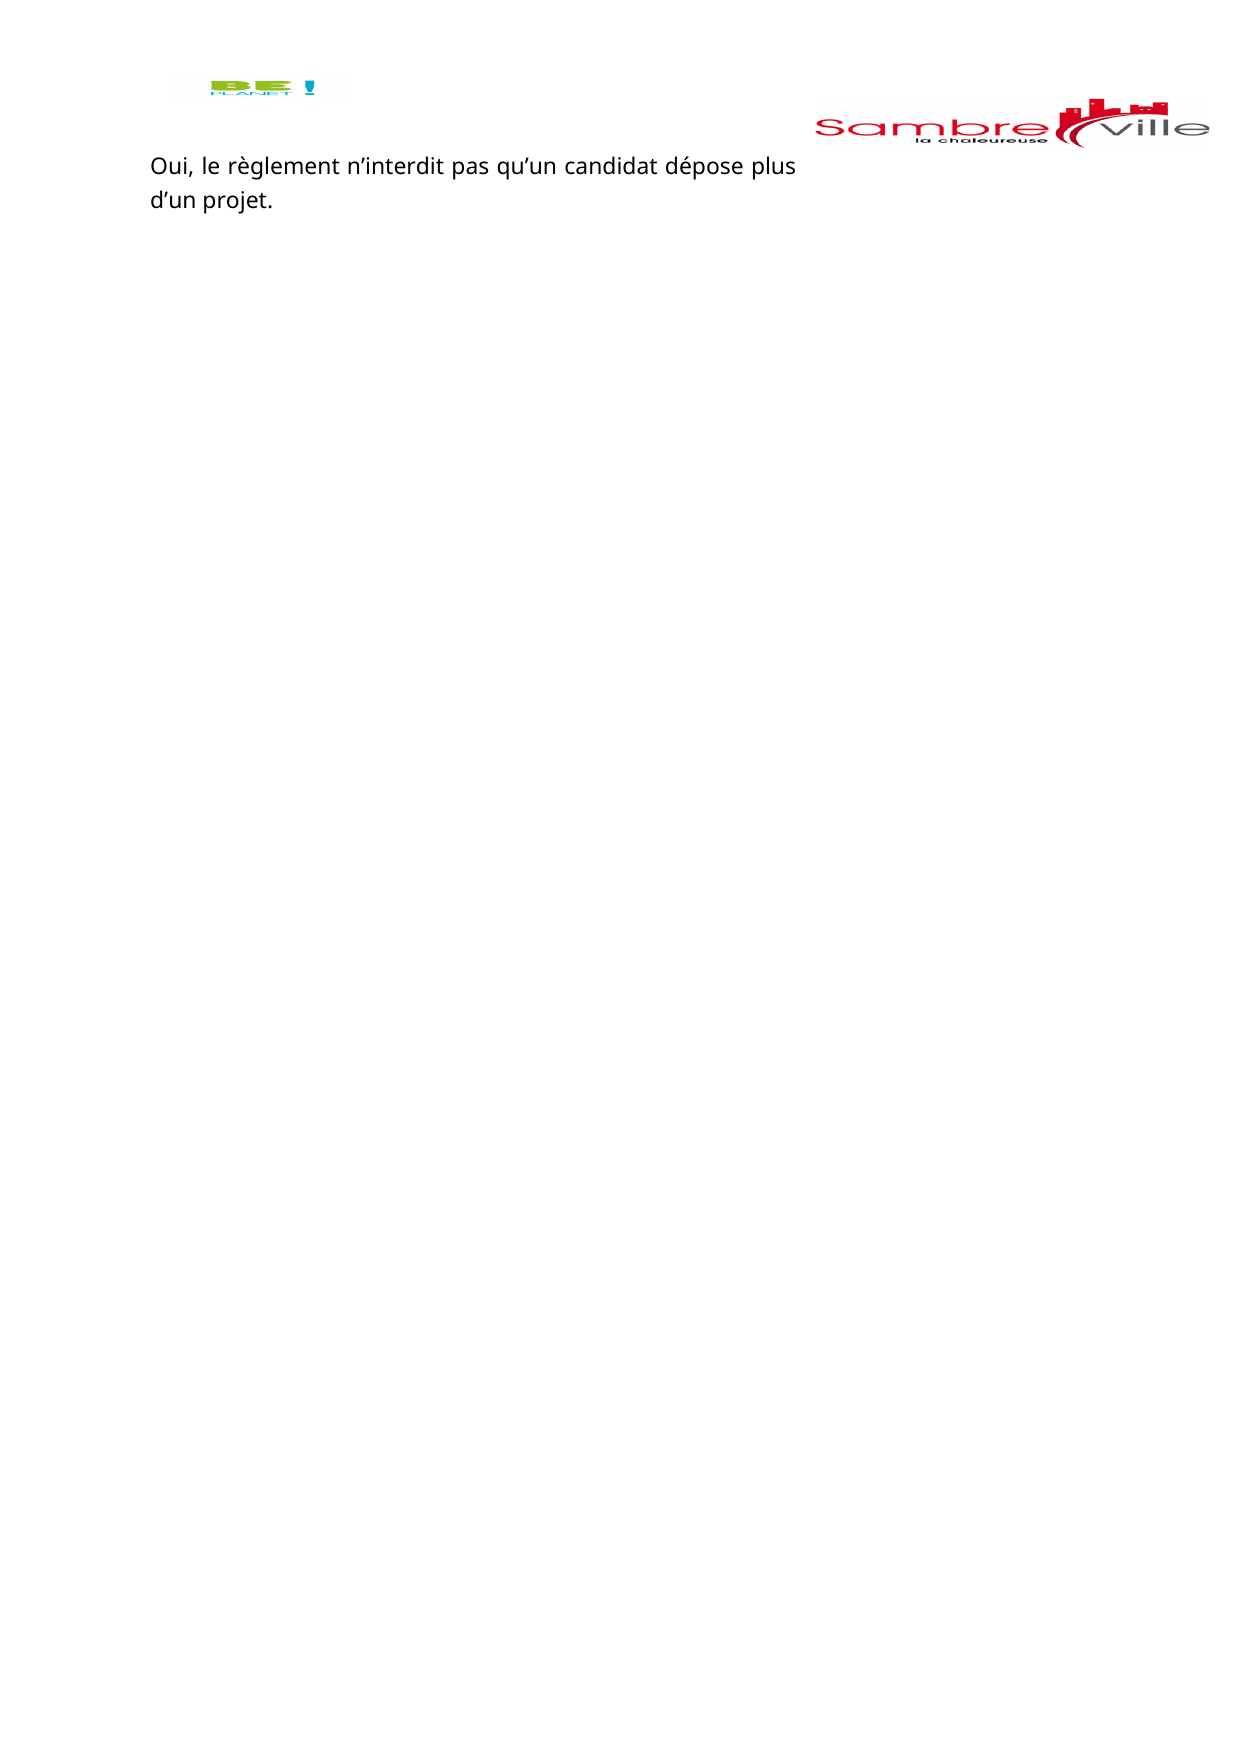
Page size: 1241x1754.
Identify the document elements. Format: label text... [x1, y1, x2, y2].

picture [815, 96, 1210, 151]
text Oui, le règlement n’interdit pas qu’un candidat dépose plus d’un projet. [150, 150, 1090, 215]
picture [168, 75, 351, 102]
